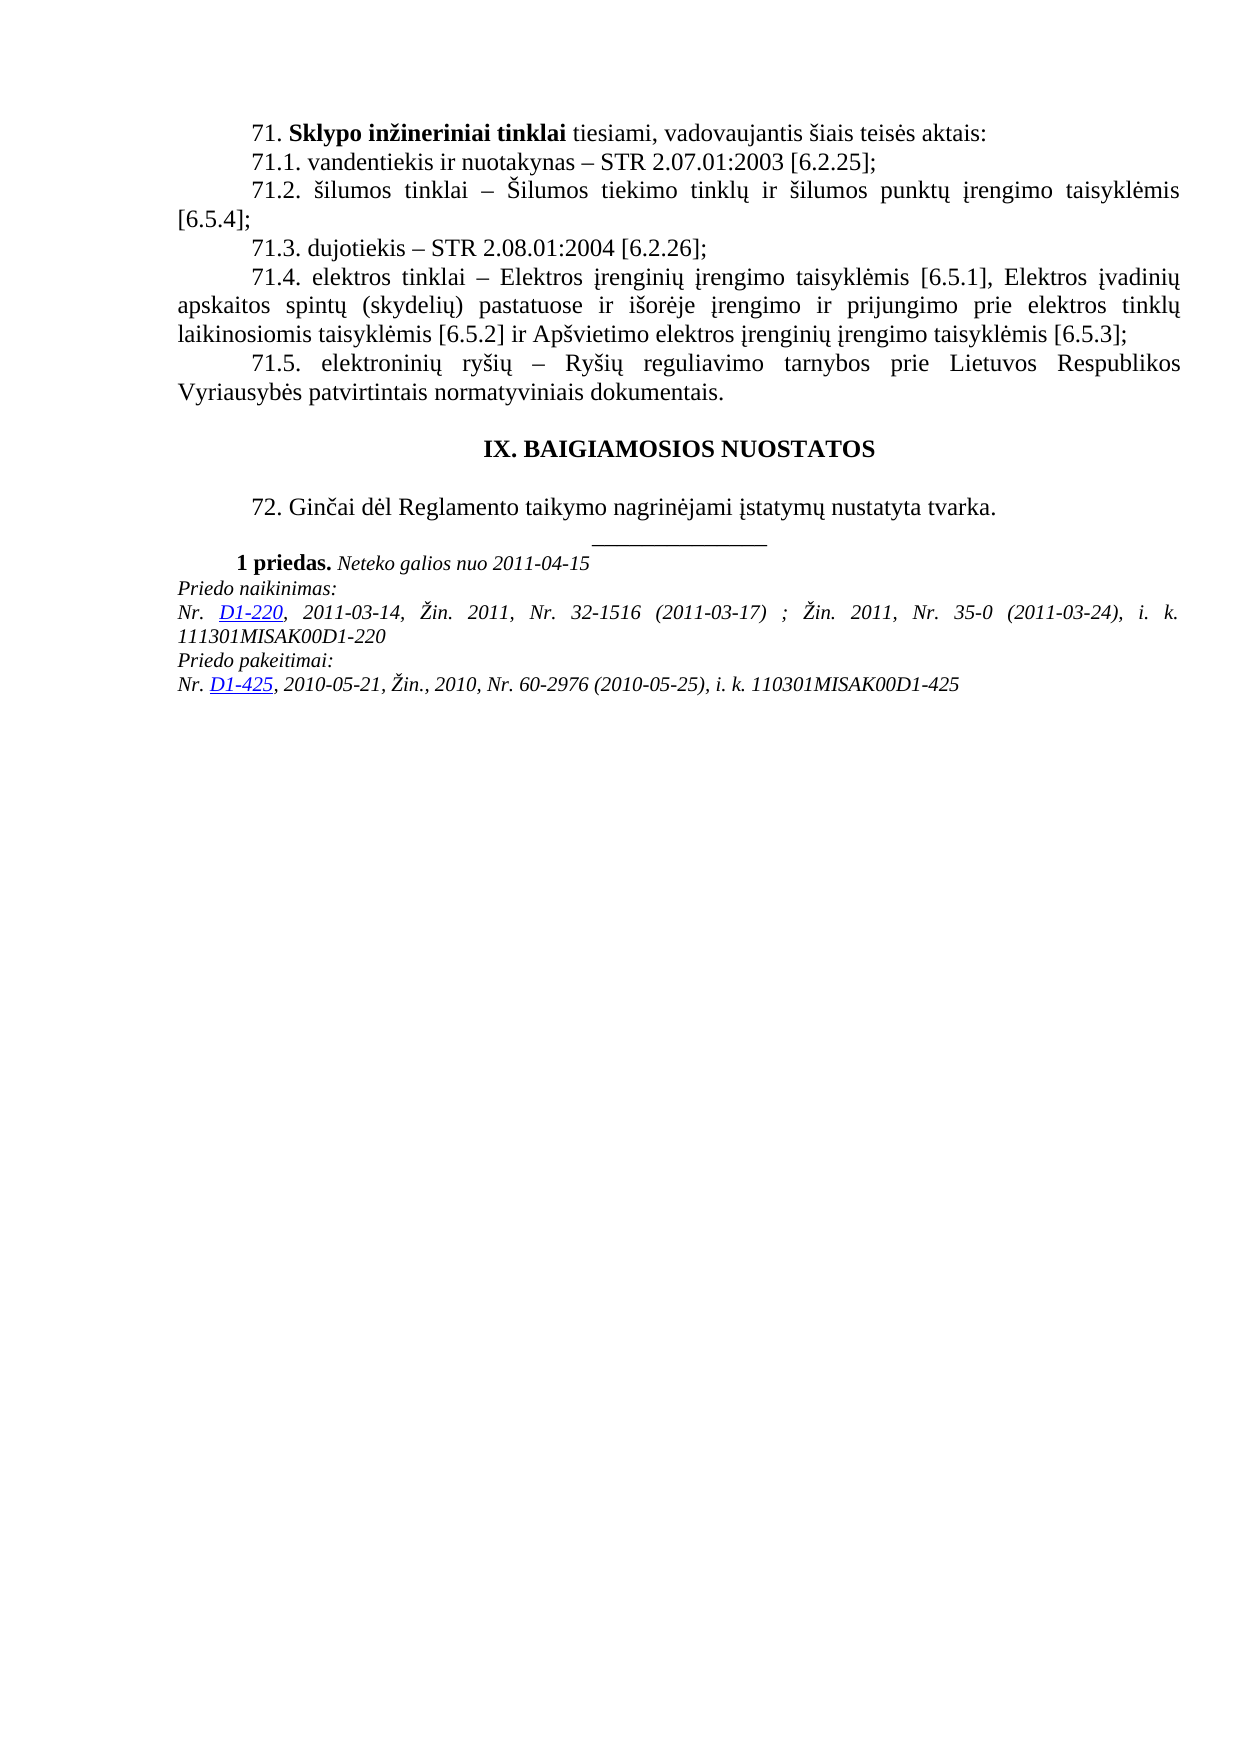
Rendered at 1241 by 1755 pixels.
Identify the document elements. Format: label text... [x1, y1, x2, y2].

text Nr. D1-220, 2011-03-14, Žin. 2011, Nr. 32-1516 (2011-03-17) ; Žin. 2011, Nr. 35-0 (2011-03-24), i. k. 111301MISAK00D1-220 [177, 600, 1181, 648]
text Priedo pakeitimai: [177, 648, 1181, 672]
text IX. BAIGIAMOSIOS NUOSTATOS [177, 434, 1181, 463]
text 71.4. elektros tinklai – Elektros įrenginių įrengimo taisyklėmis [6.5.1], Elektros įvadinių apskaitos spintų (skydelių) pastatuose ir išorėje įrengimo ir prijungimo prie elektros tinklų laikinosiomis taisyklėmis [6.5.2] ir Apšvietimo elektros įrenginių įrengimo taisyklėmis [6.5.3]; [177, 262, 1181, 348]
text 71.2. šilumos tinklai – Šilumos tiekimo tinklų ir šilumos punktų įrengimo taisyklėmis [6.5.4]; [177, 176, 1181, 233]
text 72. Ginčai dėl Reglamento taikymo nagrinėjami įstatymų nustatyta tvarka. [177, 492, 1181, 521]
text 71.3. dujotiekis – STR 2.08.01:2004 [6.2.26]; [177, 233, 1181, 262]
text 71.1. vandentiekis ir nuotakynas – STR 2.07.01:2003 [6.2.25]; [177, 147, 1181, 176]
text Nr. D1-425, 2010-05-21, Žin., 2010, Nr. 60-2976 (2010-05-25), i. k. 110301MISAK00D1-425 [177, 672, 1181, 696]
text 71. Sklypo inžineriniai tinklai tiesiami, vadovaujantis šiais teisės aktais: [177, 118, 1181, 147]
text 1 priedas. Neteko galios nuo 2011-04-15 [177, 549, 1181, 576]
text 71.5. elektroninių ryšių – Ryšių reguliavimo tarnybos prie Lietuvos Respublikos Vyriausybės patvirtintais normatyviniais dokumentais. [177, 348, 1181, 406]
text ______________ [177, 521, 1181, 549]
text Priedo naikinimas: [177, 576, 1181, 600]
